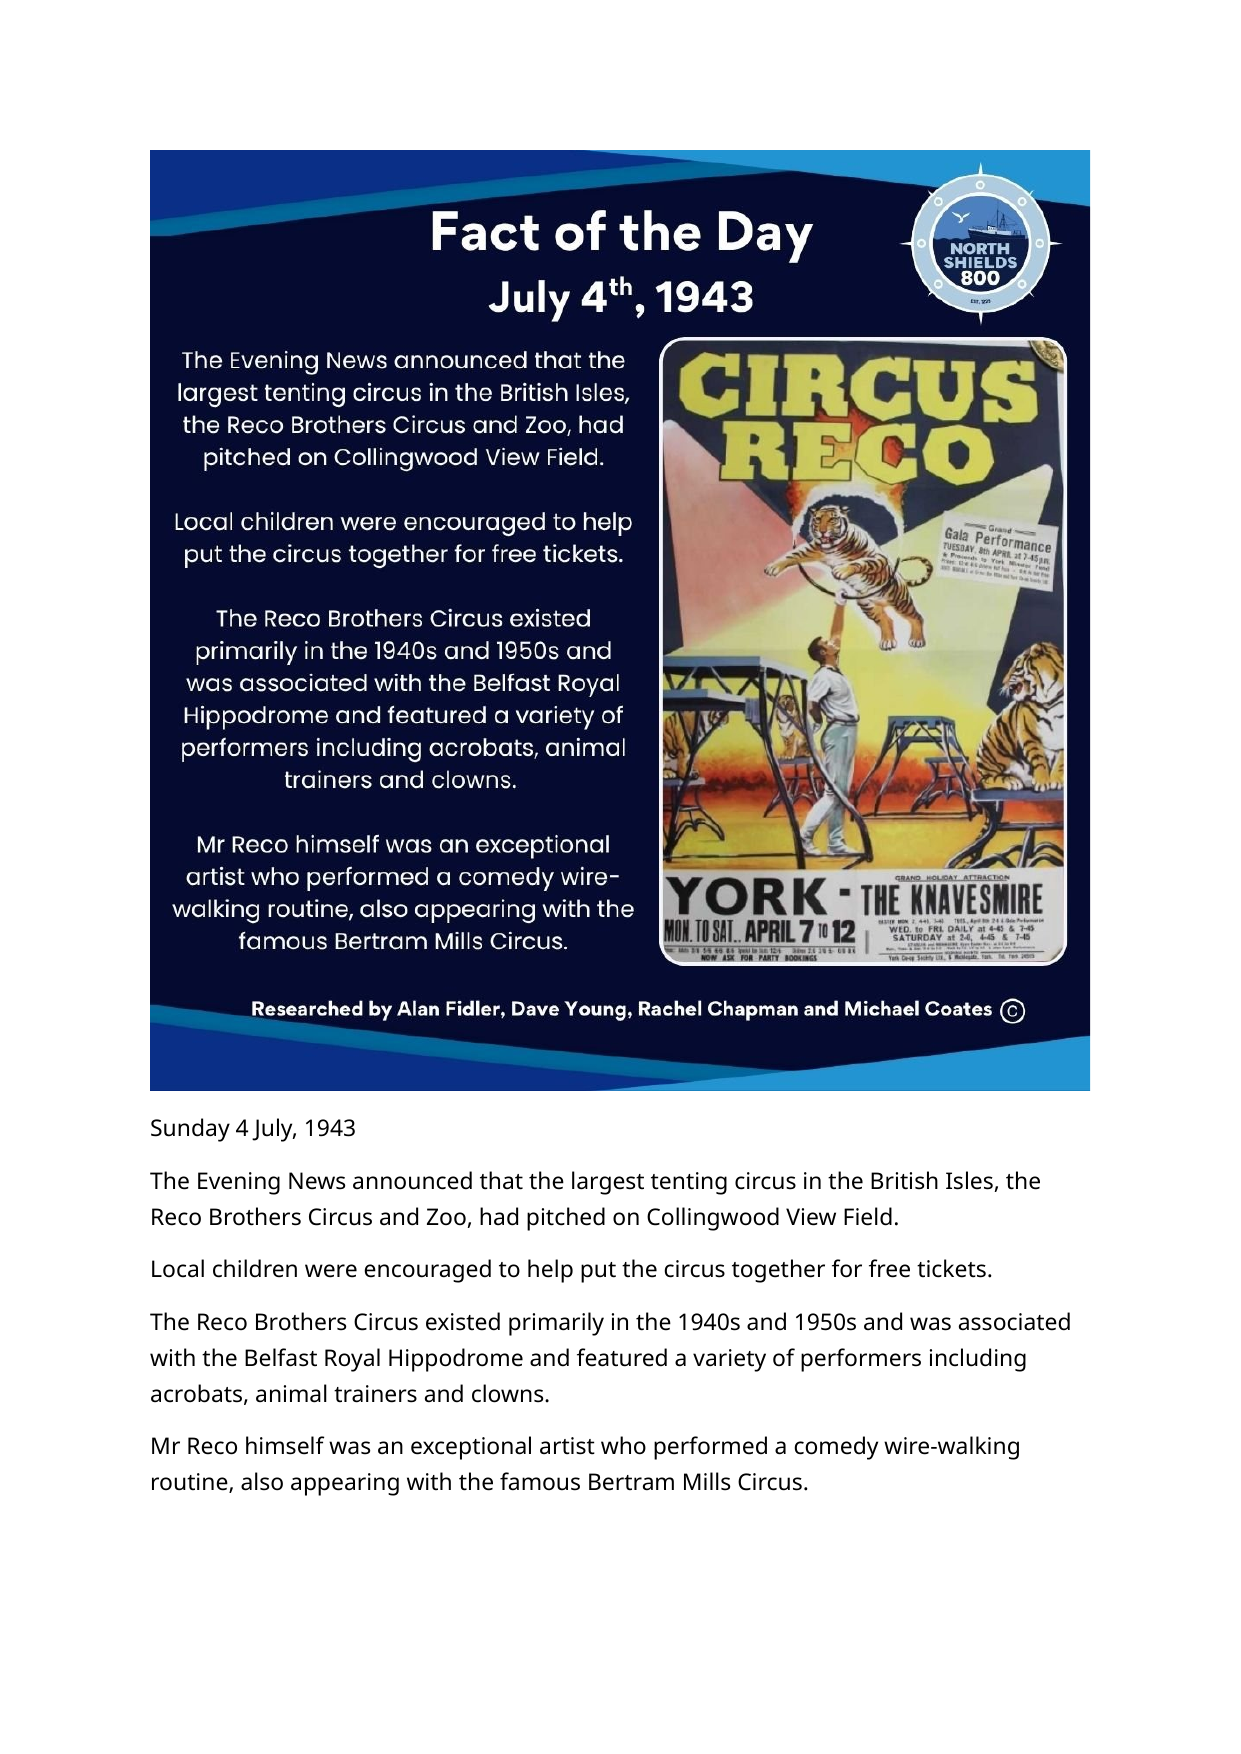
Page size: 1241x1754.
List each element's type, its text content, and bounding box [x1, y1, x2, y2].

text The Reco Brothers Circus existed primarily in the 1940s and 1950s and was associated with the Belfast Royal Hippodrome and featured a variety of performers including acrobats, animal trainers and clowns. [150, 1306, 1090, 1409]
text Local children were encouraged to help put the circus together for free tickets. [150, 1253, 1090, 1284]
text Mr Reco himself was an exceptional artist who performed a comedy wire-walking routine, also appearing with the famous Bertram Mills Circus. [150, 1430, 1090, 1497]
text The Evening News announced that the largest tenting circus in the British Isles, the Reco Brothers Circus and Zoo, had pitched on Collingwood View Field. [150, 1164, 1090, 1232]
text Sunday 4 July, 1943 [150, 1112, 1090, 1143]
